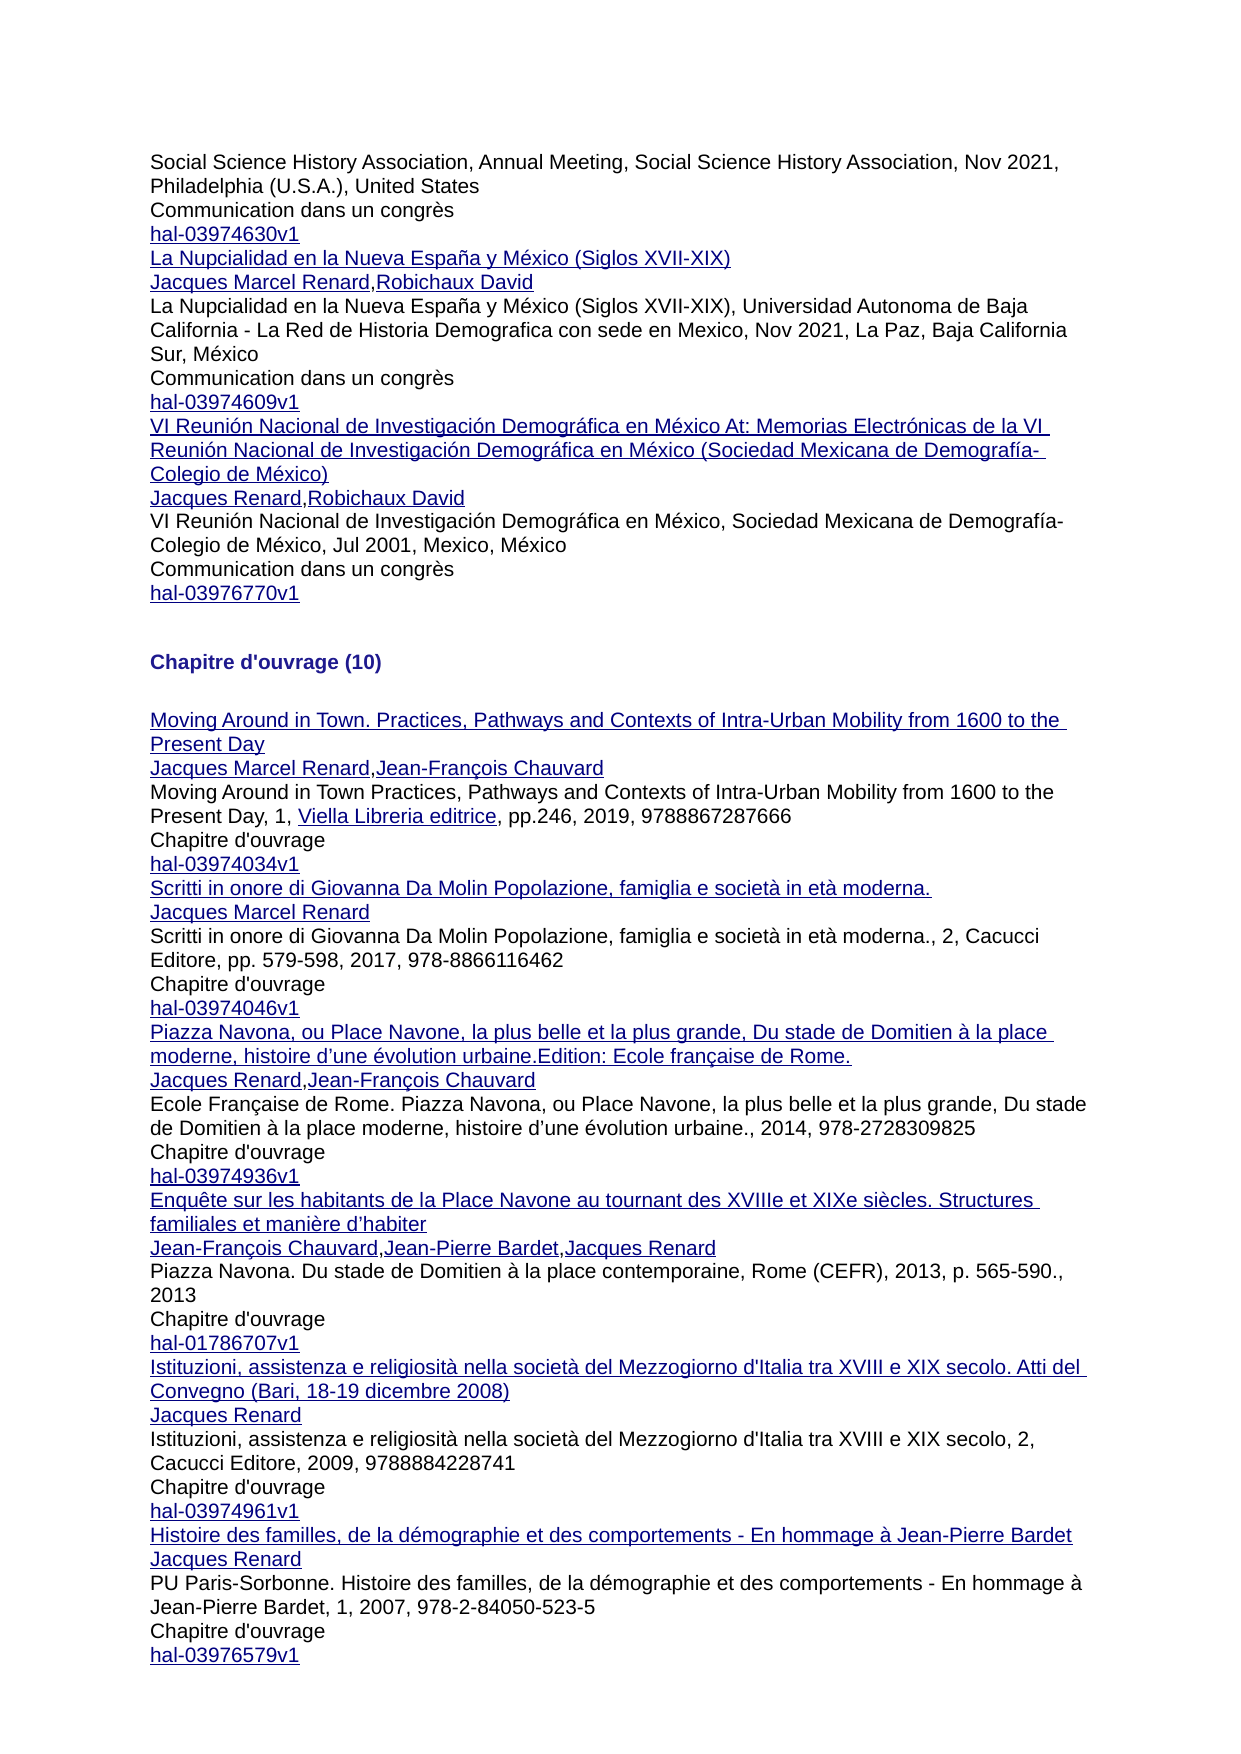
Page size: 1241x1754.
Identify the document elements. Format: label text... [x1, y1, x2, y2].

table_cell Enquête sur les habitants de la Place Navone au tournant des XVIIIe et XIXe siècles. Structures familiales et manière d’habiter Jean-François Chauvard,Jean-Pierre Bardet,Jacques Renard Piazza Navona. Du stade de Domitien à la place contemporaine, Rome (CEFR), 2013, p. 565-590., 2013 Chapitre d'ouvrage hal-01786707v1 [150, 1188, 1090, 1355]
subtitle Chapitre d'ouvrage (10) [150, 650, 1090, 674]
table_cell Istituzioni, assistenza e religiosità nella società del Mezzogiorno d'Italia tra XVIII e XIX secolo. Atti del Convegno (Bari, 18-19 dicembre 2008) Jacques Renard Istituzioni, assistenza e religiosità nella società del Mezzogiorno d'Italia tra XVIII e XIX secolo, 2, Cacucci Editore, 2009, 9788884228741 Chapitre d'ouvrage hal-03974961v1 [150, 1355, 1090, 1523]
table_cell Scritti in onore di Giovanna Da Molin Popolazione, famiglia e società in età moderna. Jacques Marcel Renard Scritti in onore di Giovanna Da Molin Popolazione, famiglia e società in età moderna., 2, Cacucci Editore, pp. 579-598, 2017, 978-8866116462 Chapitre d'ouvrage hal-03974046v1 [150, 876, 1090, 1020]
table_cell VI Reunión Nacional de Investigación Demográfica en México At: Memorias Electrónicas de la VI Reunión Nacional de Investigación Demográfica en México (Sociedad Mexicana de Demografía- Colegio de México) Jacques Renard,Robichaux David VI Reunión Nacional de Investigación Demográfica en México, Sociedad Mexicana de Demografía- Colegio de México, Jul 2001, Mexico, México Communication dans un congrès hal-03976770v1 [150, 414, 1090, 605]
table_cell Histoire des familles, de la démographie et des comportements - En hommage à Jean-Pierre Bardet Jacques Renard PU Paris-Sorbonne. Histoire des familles, de la démographie et des comportements - En hommage à Jean-Pierre Bardet, 1, 2007, 978-2-84050-523-5 Chapitre d'ouvrage hal-03976579v1 [150, 1523, 1090, 1667]
table_header Social Science History Association, Annual Meeting, Social Science History Association, Nov 2021, Philadelphia (U.S.A.), United States Communication dans un congrès hal-03974630v1 [150, 150, 1090, 246]
table_cell La Nupcialidad en la Nueva España y México (Siglos XVII-XIX) Jacques Marcel Renard,Robichaux David La Nupcialidad en la Nueva España y México (Siglos XVII-XIX), Universidad Autonoma de Baja California - La Red de Historia Demografica con sede en Mexico, Nov 2021, La Paz, Baja California Sur, México Communication dans un congrès hal-03974609v1 [150, 246, 1090, 413]
table_cell Piazza Navona, ou Place Navone, la plus belle et la plus grande, Du stade de Domitien à la place moderne, histoire d’une évolution urbaine.Edition: Ecole française de Rome. Jacques Renard,Jean-François Chauvard Ecole Française de Rome. Piazza Navona, ou Place Navone, la plus belle et la plus grande, Du stade de Domitien à la place moderne, histoire d’une évolution urbaine., 2014, 978-2728309825 Chapitre d'ouvrage hal-03974936v1 [150, 1020, 1090, 1187]
table_header Moving Around in Town. Practices, Pathways and Contexts of Intra-Urban Mobility from 1600 to the Present Day Jacques Marcel Renard,Jean-François Chauvard Moving Around in Town Practices, Pathways and Contexts of Intra-Urban Mobility from 1600 to the Present Day, 1, Viella Libreria editrice, pp.246, 2019, 9788867287666 Chapitre d'ouvrage hal-03974034v1 [150, 708, 1090, 876]
